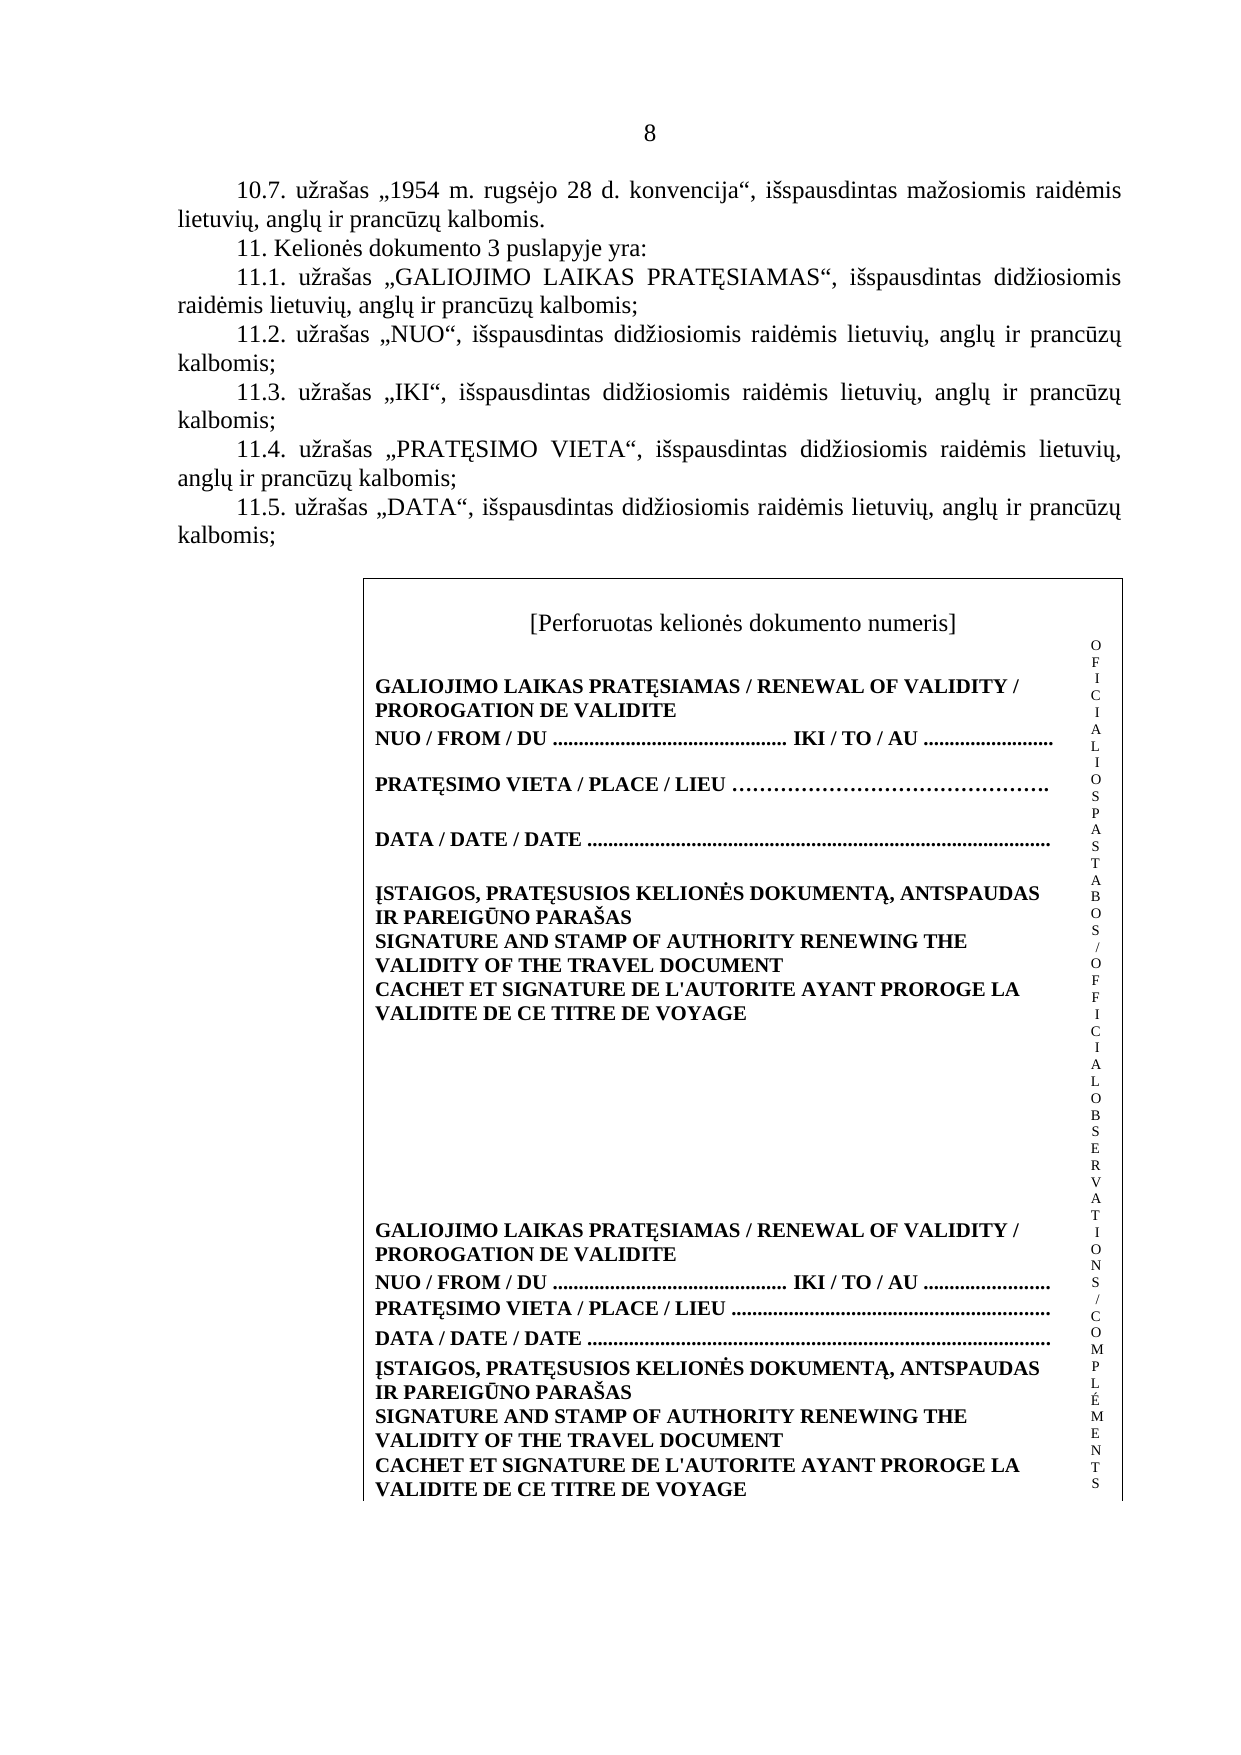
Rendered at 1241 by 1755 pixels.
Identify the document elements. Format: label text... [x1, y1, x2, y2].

table_cell [364, 1025, 1067, 1218]
text 11.3. užrašas „IKI“, išspausdintas didžiosiomis raidėmis lietuvių, anglų ir prancūzų kalbomis; [177, 377, 1122, 434]
table_cell [364, 637, 1067, 674]
table_cell GALIOJIMO LAIKAS PRATĘSIAMAS / RENEWAL OF VALIDITY / PROROGATION DE VALIDITE [364, 1218, 1067, 1266]
table_cell GALIOJIMO LAIKAS PRATĘSIAMAS / RENEWAL OF VALIDITY / PROROGATION DE VALIDITE [364, 674, 1067, 722]
table_cell OFICIALIOS PASTABOS / OFFICIAL OBSERVATIONS / COMPLÉMENTS OFFICIELS [1068, 637, 1122, 1501]
table_cell NUO / FROM / DU ............................................. IKI / TO / AU ......................... [364, 722, 1067, 772]
text 11. Kelionės dokumento 3 puslapyje yra: [177, 233, 1122, 262]
text 11.4. užrašas „PRATĘSIMO VIETA“, išspausdintas didžiosiomis raidėmis lietuvių, anglų ir prancūzų kalbomis; [177, 434, 1122, 492]
table_cell ĮSTAIGOS, PRATĘSUSIOS KELIONĖS DOKUMENTĄ, ANTSPAUDAS IR PAREIGŪNO PARAŠAS SIGNATURE AND STAMP OF AUTHORITY RENEWING THE VALIDITY OF THE TRAVEL DOCUMENT CACHET ET SIGNATURE DE L'AUTORITE AYANT PROROGE LA VALIDITE DE CE TITRE DE VOYAGE [364, 1356, 1067, 1501]
table_cell PRATĘSIMO VIETA / PLACE / LIEU ………………………………………. [364, 772, 1067, 827]
table_cell ĮSTAIGOS, PRATĘSUSIOS KELIONĖS DOKUMENTĄ, ANTSPAUDAS IR PAREIGŪNO PARAŠAS SIGNATURE AND STAMP OF AUTHORITY RENEWING THE VALIDITY OF THE TRAVEL DOCUMENT CACHET ET SIGNATURE DE L'AUTORITE AYANT PROROGE LA VALIDITE DE CE TITRE DE VOYAGE [364, 881, 1067, 1025]
table_header [364, 579, 1122, 608]
text 11.1. užrašas „GALIOJIMO LAIKAS PRATĘSIAMAS“, išspausdintas didžiosiomis raidėmis lietuvių, anglų ir prancūzų kalbomis; [177, 262, 1122, 319]
table_cell PRATĘSIMO VIETA / PLACE / LIEU [364, 1296, 1067, 1326]
table_cell [Perforuotas kelionės dokumento numeris] [364, 608, 1122, 637]
text 11.5. užrašas „DATA“, išspausdintas didžiosiomis raidėmis lietuvių, anglų ir prancūzų kalbomis; [177, 492, 1122, 549]
text 11.2. užrašas „NUO“, išspausdintas didžiosiomis raidėmis lietuvių, anglų ir prancūzų kalbomis; [177, 319, 1122, 377]
text 10.7. užrašas „1954 m. rugsėjo 28 d. konvencija“, išspausdintas mažosiomis raidėmis lietuvių, anglų ir prancūzų kalbomis. [177, 176, 1122, 233]
table_cell NUO / FROM / DU ............................................. IKI / TO / AU [364, 1266, 1067, 1296]
table_cell DATA / DATE / DATE ......................................................................................... [364, 827, 1067, 881]
table_cell DATA / DATE / DATE [364, 1326, 1067, 1356]
